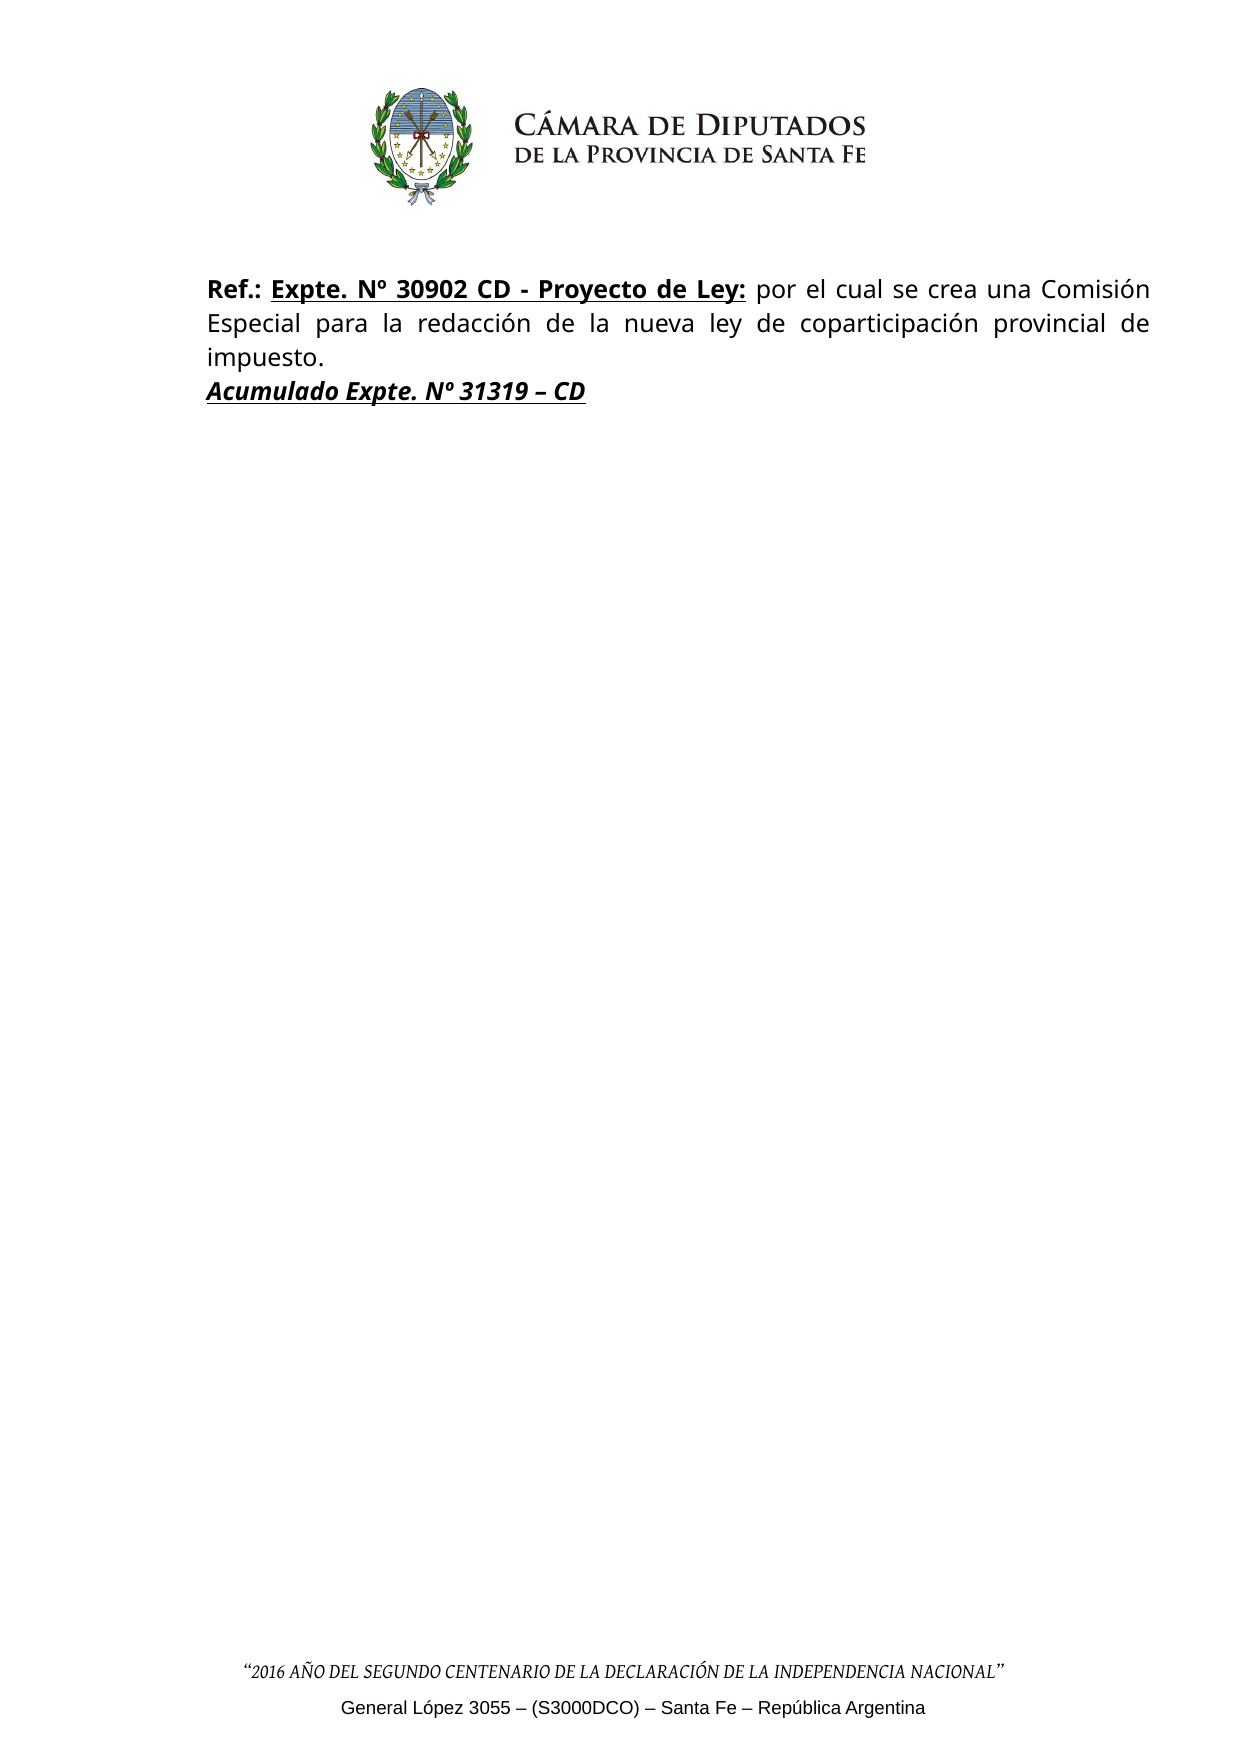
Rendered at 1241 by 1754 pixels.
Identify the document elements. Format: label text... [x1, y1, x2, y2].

picture [370, 88, 866, 210]
text Acumulado Expte. Nº 31319 – CD [207, 374, 1152, 408]
text Ref.: Expte. Nº 30902 CD - Proyecto de Ley: por el cual se crea una Comisión Especial para la redacción de la nueva ley de coparticipación provincial de impuesto. [207, 272, 1152, 374]
